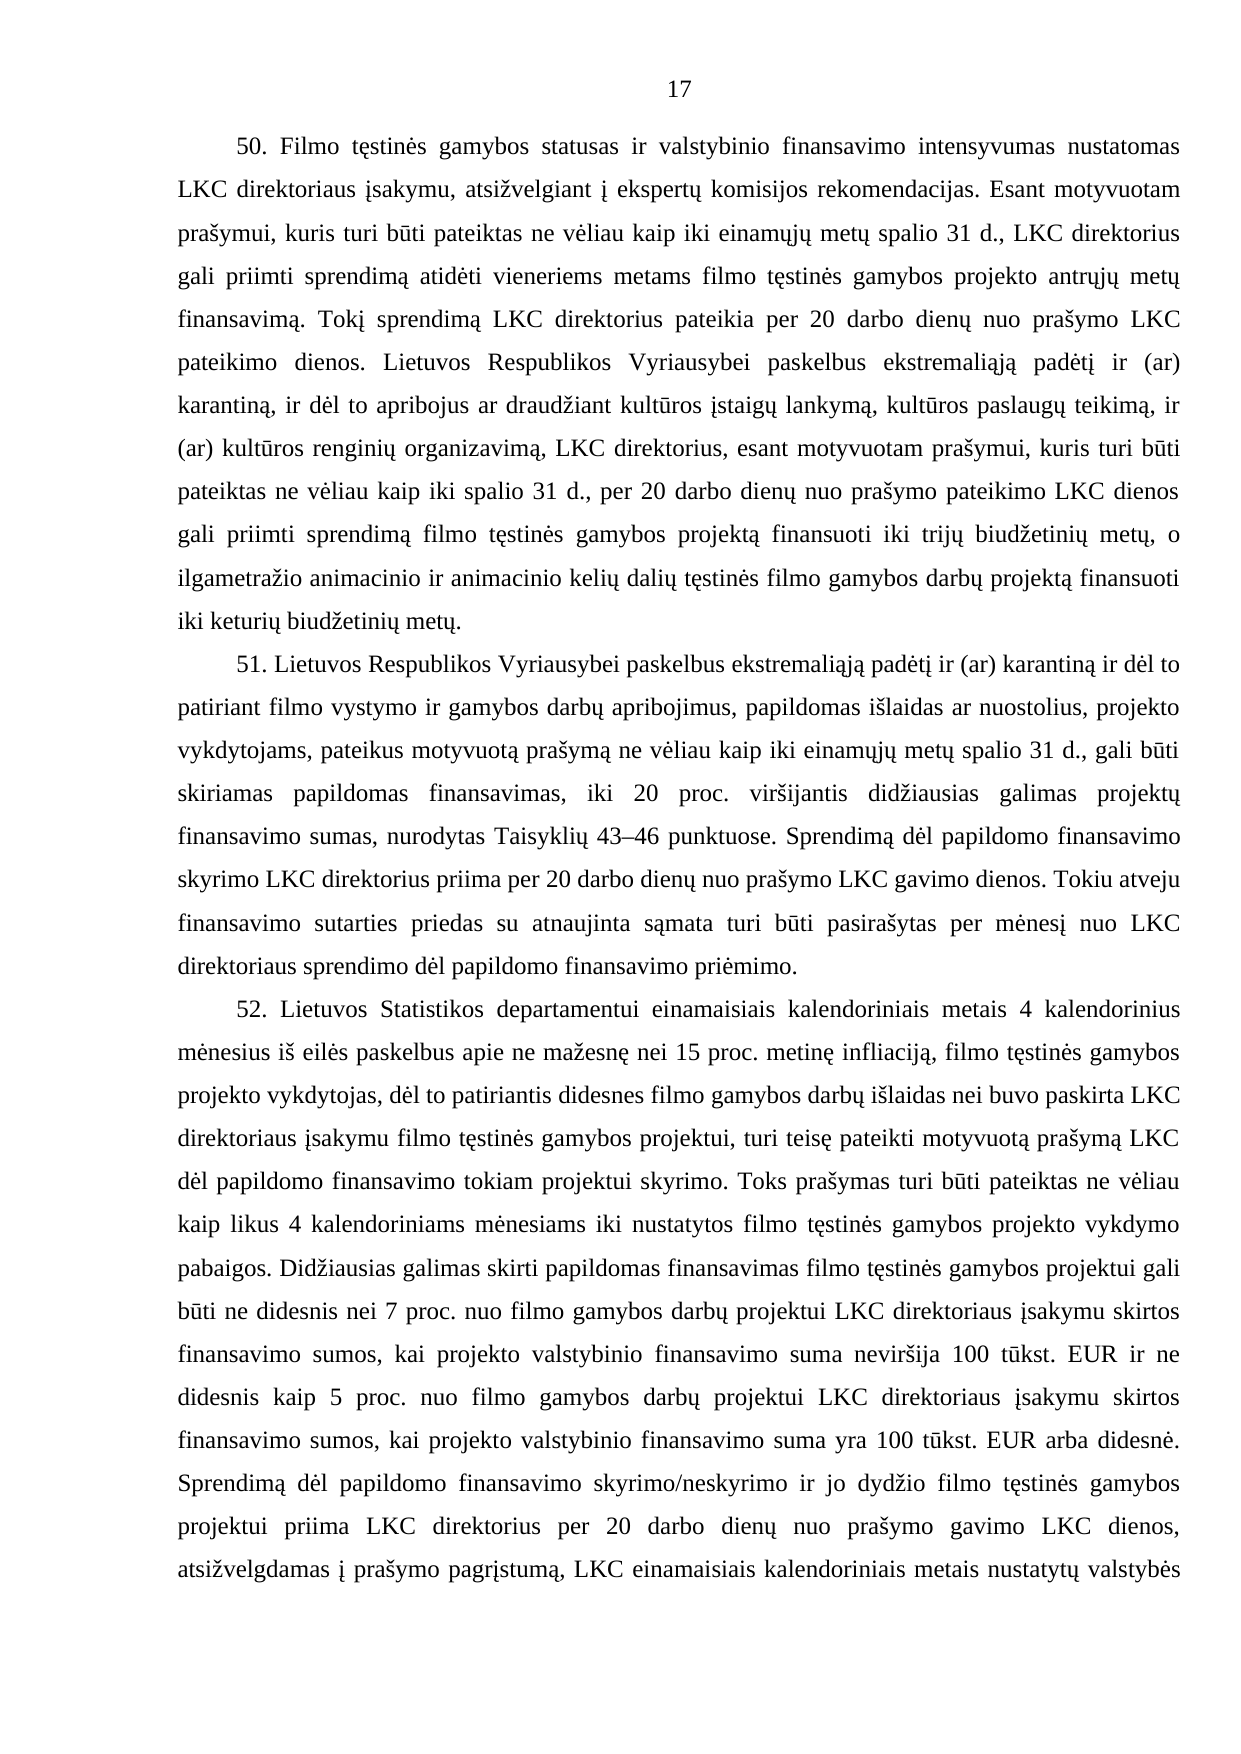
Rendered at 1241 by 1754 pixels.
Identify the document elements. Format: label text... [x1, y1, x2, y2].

text 51. Lietuvos Respublikos Vyriausybei paskelbus ekstremaliąją padėtį ir (ar) karantiną ir dėl to patiriant filmo vystymo ir gamybos darbų apribojimus, papildomas išlaidas ar nuostolius, projekto vykdytojams, pateikus motyvuotą prašymą ne vėliau kaip iki einamųjų metų spalio 31 d., gali būti skiriamas papildomas finansavimas, iki 20 proc. viršijantis didžiausias galimas projektų finansavimo sumas, nurodytas Taisyklių 43–46 punktuose. Sprendimą dėl papildomo finansavimo skyrimo LKC direktorius priima per 20 darbo dienų nuo prašymo LKC gavimo dienos. Tokiu atveju finansavimo sutarties priedas su atnaujinta sąmata turi būti pasirašytas per mėnesį nuo LKC direktoriaus sprendimo dėl papildomo finansavimo priėmimo. [177, 649, 1181, 979]
text 50. Filmo tęstinės gamybos statusas ir valstybinio finansavimo intensyvumas nustatomas LKC direktoriaus įsakymu, atsižvelgiant į ekspertų komisijos rekomendacijas. Esant motyvuotam prašymui, kuris turi būti pateiktas ne vėliau kaip iki einamųjų metų spalio 31 d., LKC direktorius gali priimti sprendimą atidėti vieneriems metams filmo tęstinės gamybos projekto antrųjų metų finansavimą. Tokį sprendimą LKC direktorius pateikia per 20 darbo dienų nuo prašymo LKC pateikimo dienos. Lietuvos Respublikos Vyriausybei paskelbus ekstremaliąją padėtį ir (ar) karantiną, ir dėl to apribojus ar draudžiant kultūros įstaigų lankymą, kultūros paslaugų teikimą, ir (ar) kultūros renginių organizavimą, LKC direktorius, esant motyvuotam prašymui, kuris turi būti pateiktas ne vėliau kaip iki spalio 31 d., per 20 darbo dienų nuo prašymo pateikimo LKC dienos gali priimti sprendimą filmo tęstinės gamybos projektą finansuoti iki trijų biudžetinių metų, o ilgametražio animacinio ir animacinio kelių dalių tęstinės filmo gamybos darbų projektą finansuoti iki keturių biudžetinių metų. [177, 131, 1181, 634]
text 52. Lietuvos Statistikos departamentui einamaisiais kalendoriniais metais 4 kalendorinius mėnesius iš eilės paskelbus apie ne mažesnę nei 15 proc. metinę infliaciją, filmo tęstinės gamybos projekto vykdytojas, dėl to patiriantis didesnes filmo gamybos darbų išlaidas nei buvo paskirta LKC direktoriaus įsakymu filmo tęstinės gamybos projektui, turi teisę pateikti motyvuotą prašymą LKC dėl papildomo finansavimo tokiam projektui skyrimo. Toks prašymas turi būti pateiktas ne vėliau kaip likus 4 kalendoriniams mėnesiams iki nustatytos filmo tęstinės gamybos projekto vykdymo pabaigos. Didžiausias galimas skirti papildomas finansavimas filmo tęstinės gamybos projektui gali būti ne didesnis nei 7 proc. nuo filmo gamybos darbų projektui LKC direktoriaus įsakymu skirtos finansavimo sumos, kai projekto valstybinio finansavimo suma neviršija 100 tūkst. EUR ir ne didesnis kaip 5 proc. nuo filmo gamybos darbų projektui LKC direktoriaus įsakymu skirtos finansavimo sumos, kai projekto valstybinio finansavimo suma yra 100 tūkst. EUR arba didesnė. Sprendimą dėl papildomo finansavimo skyrimo/neskyrimo ir jo dydžio filmo tęstinės gamybos projektui priima LKC direktorius per 20 darbo dienų nuo prašymo gavimo LKC dienos, atsižvelgdamas į prašymo pagrįstumą, LKC einamaisiais kalendoriniais metais nustatytų valstybės [177, 994, 1181, 1583]
